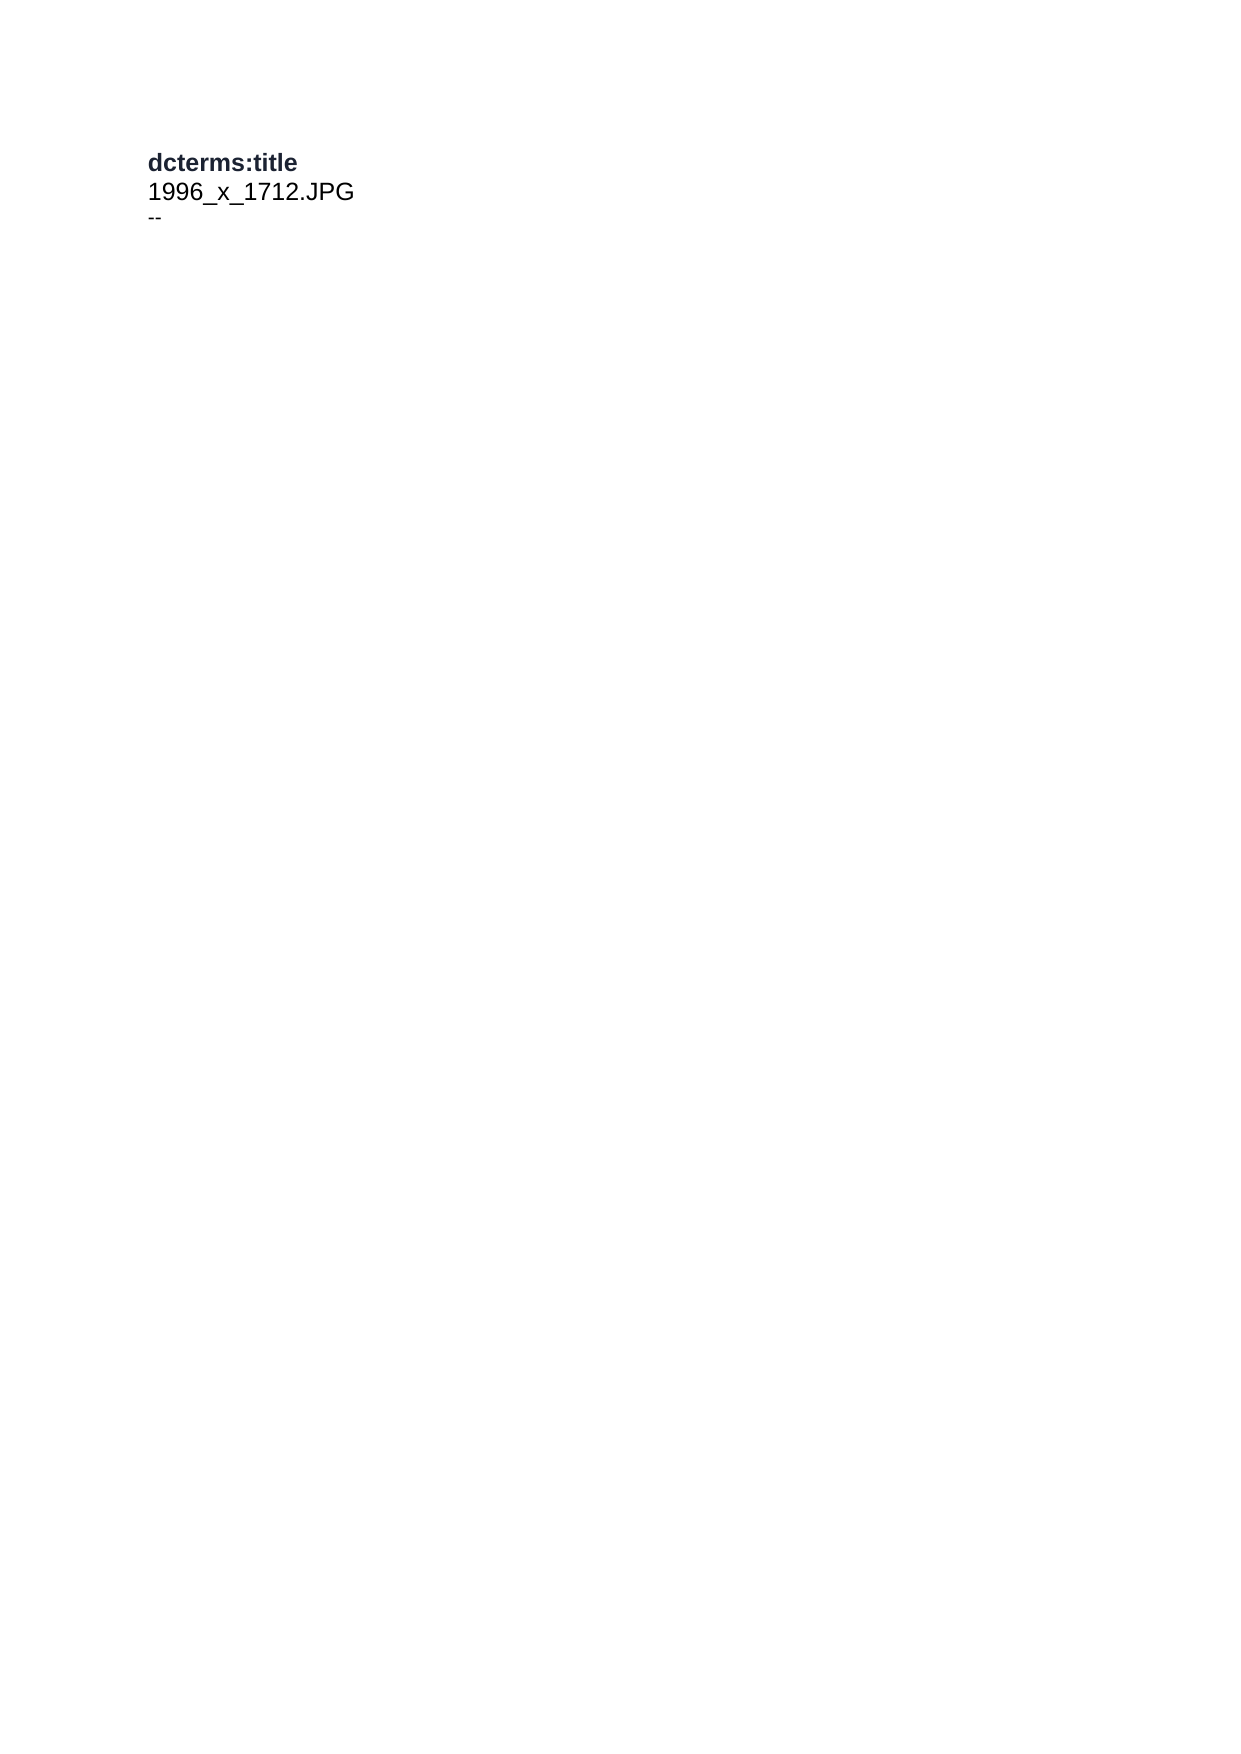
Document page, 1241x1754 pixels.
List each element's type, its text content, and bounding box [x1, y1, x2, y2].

text -- [148, 205, 1092, 229]
text 1996_x_1712.JPG [148, 176, 1092, 205]
text dcterms:title [148, 148, 1092, 176]
